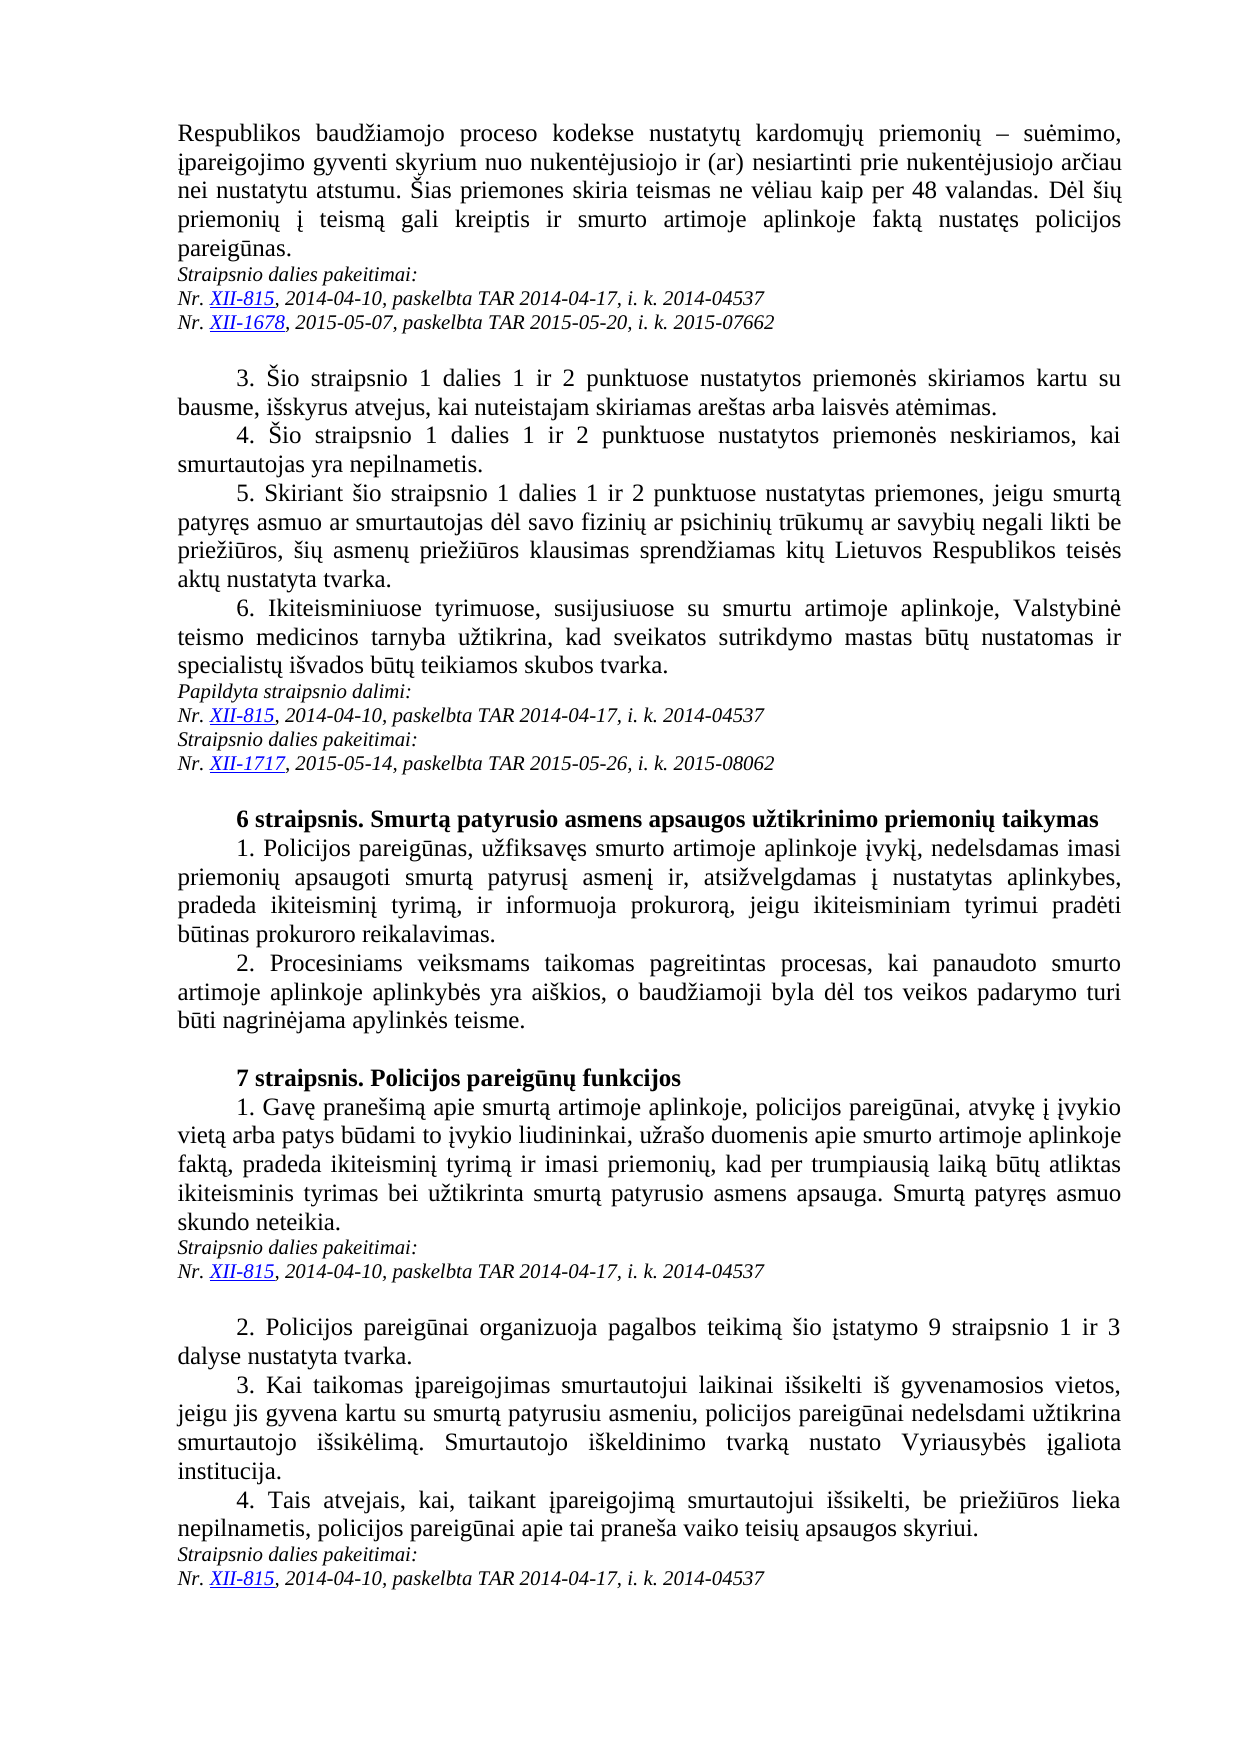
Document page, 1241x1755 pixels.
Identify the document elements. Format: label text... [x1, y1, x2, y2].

text 4. Šio straipsnio 1 dalies 1 ir 2 punktuose nustatytos priemonės neskiriamos, kai smurtautojas yra nepilnametis. [177, 420, 1122, 478]
text Nr. XII-815, 2014-04-10, paskelbta TAR 2014-04-17, i. k. 2014-04537 [177, 1259, 1122, 1283]
text 5. Skiriant šio straipsnio 1 dalies 1 ir 2 punktuose nustatytas priemones, jeigu smurtą patyręs asmuo ar smurtautojas dėl savo fizinių ar psichinių trūkumų ar savybių negali likti be priežiūros, šių asmenų priežiūros klausimas sprendžiamas kitų Lietuvos Respublikos teisės aktų nustatyta tvarka. [177, 478, 1122, 593]
text Papildyta straipsnio dalimi: [177, 679, 1122, 703]
text Straipsnio dalies pakeitimai: [177, 727, 1122, 751]
text 3. Šio straipsnio 1 dalies 1 ir 2 punktuose nustatytos priemonės skiriamos kartu su bausme, išskyrus atvejus, kai nuteistajam skiriamas areštas arba laisvės atėmimas. [177, 363, 1122, 420]
text Nr. XII-1678, 2015-05-07, paskelbta TAR 2015-05-20, i. k. 2015-07662 [177, 310, 1122, 334]
text Nr. XII-815, 2014-04-10, paskelbta TAR 2014-04-17, i. k. 2014-04537 [177, 703, 1122, 727]
text 1. Gavę pranešimą apie smurtą artimoje aplinkoje, policijos pareigūnai, atvykę į įvykio vietą arba patys būdami to įvykio liudininkai, užrašo duomenis apie smurto artimoje aplinkoje faktą, pradeda ikiteisminį tyrimą ir imasi priemonių, kad per trumpiausią laiką būtų atliktas ikiteisminis tyrimas bei užtikrinta smurtą patyrusio asmens apsauga. Smurtą patyręs asmuo skundo neteikia. [177, 1092, 1122, 1235]
text 1. Policijos pareigūnas, užfiksavęs smurto artimoje aplinkoje įvykį, nedelsdamas imasi priemonių apsaugoti smurtą patyrusį asmenį ir, atsižvelgdamas į nustatytas aplinkybes, pradeda ikiteisminį tyrimą, ir informuoja prokurorą, jeigu ikiteisminiam tyrimui pradėti būtinas prokuroro reikalavimas. [177, 833, 1122, 948]
text 2. Procesiniams veiksmams taikomas pagreitintas procesas, kai panaudoto smurto artimoje aplinkoje aplinkybės yra aiškios, o baudžiamoji byla dėl tos veikos padarymo turi būti nagrinėjama apylinkės teisme. [177, 948, 1122, 1034]
text 4. Tais atvejais, kai, taikant įpareigojimą smurtautojui išsikelti, be priežiūros lieka nepilnametis, policijos pareigūnai apie tai praneša vaiko teisių apsaugos skyriui. [177, 1485, 1122, 1542]
text Straipsnio dalies pakeitimai: [177, 1542, 1122, 1566]
text 6. Ikiteisminiuose tyrimuose, susijusiuose su smurtu artimoje aplinkoje, Valstybinė teismo medicinos tarnyba užtikrina, kad sveikatos sutrikdymo mastas būtų nustatomas ir specialistų išvados būtų teikiamos skubos tvarka. [177, 593, 1122, 679]
text Nr. XII-1717, 2015-05-14, paskelbta TAR 2015-05-26, i. k. 2015-08062 [177, 751, 1122, 775]
text Nr. XII-815, 2014-04-10, paskelbta TAR 2014-04-17, i. k. 2014-04537 [177, 286, 1122, 310]
text 6 straipsnis. Smurtą patyrusio asmens apsaugos užtikrinimo priemonių taikymas [177, 804, 1122, 833]
text Straipsnio dalies pakeitimai: [177, 262, 1122, 286]
text 3. Kai taikomas įpareigojimas smurtautojui laikinai išsikelti iš gyvenamosios vietos, jeigu jis gyvena kartu su smurtą patyrusiu asmeniu, policijos pareigūnai nedelsdami užtikrina smurtautojo išsikėlimą. Smurtautojo iškeldinimo tvarką nustato Vyriausybės įgaliota institucija. [177, 1370, 1122, 1485]
text Respublikos baudžiamojo proceso kodekse nustatytų kardomųjų priemonių – suėmimo, įpareigojimo gyventi skyrium nuo nukentėjusiojo ir (ar) nesiartinti prie nukentėjusiojo arčiau nei nustatytu atstumu. Šias priemones skiria teismas ne vėliau kaip per 48 valandas. Dėl šių priemonių į teismą gali kreiptis ir smurto artimoje aplinkoje faktą nustatęs policijos pareigūnas. [177, 118, 1122, 262]
text 2. Policijos pareigūnai organizuoja pagalbos teikimą šio įstatymo 9 straipsnio 1 ir 3 dalyse nustatyta tvarka. [177, 1312, 1122, 1370]
text Straipsnio dalies pakeitimai: [177, 1235, 1122, 1259]
text Nr. XII-815, 2014-04-10, paskelbta TAR 2014-04-17, i. k. 2014-04537 [177, 1566, 1122, 1590]
text 7 straipsnis. Policijos pareigūnų funkcijos [177, 1063, 1122, 1092]
